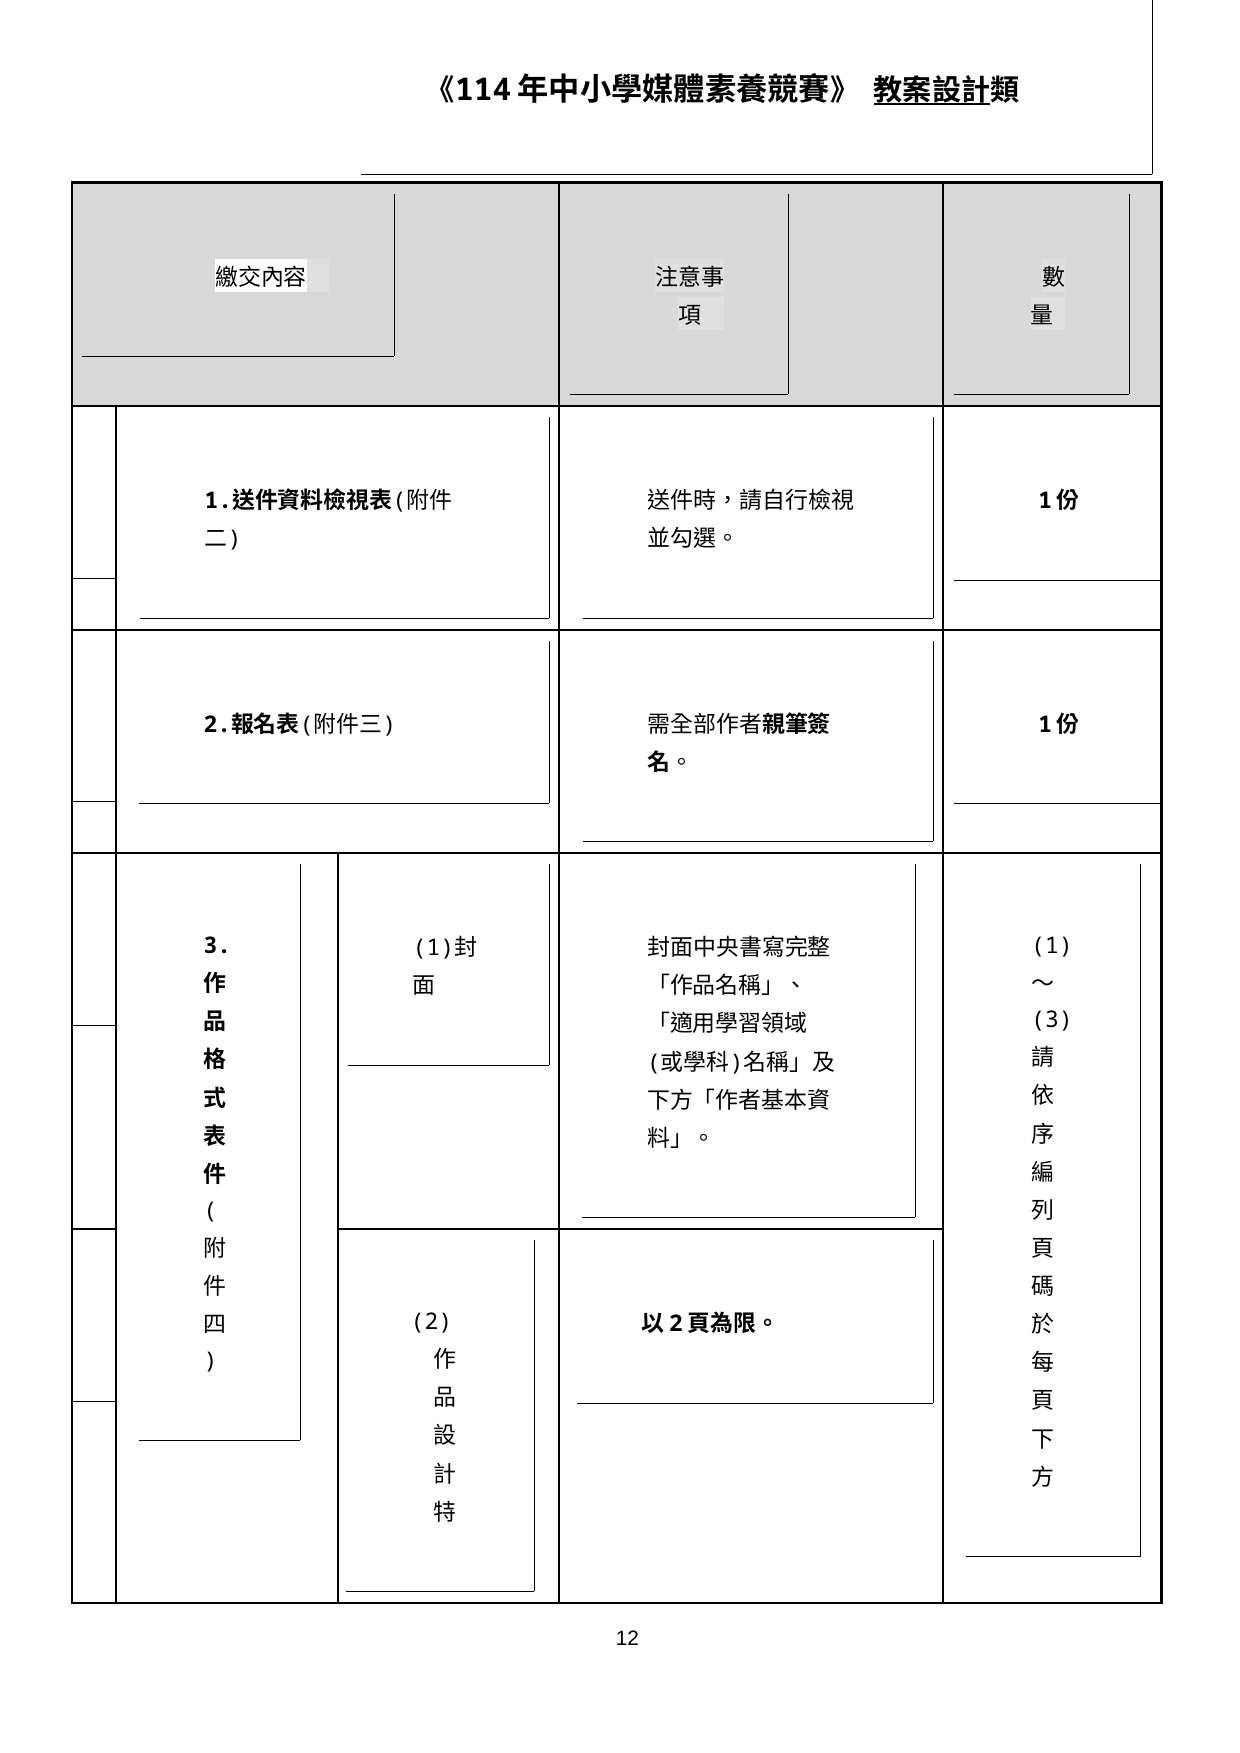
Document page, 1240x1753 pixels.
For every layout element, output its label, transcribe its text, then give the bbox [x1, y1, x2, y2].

table_cell □ [73, 579, 115, 628]
table_header 繳交內容 [73, 184, 558, 405]
table_cell 3.作品格式 表件 (附件四) [117, 854, 337, 1602]
text 《114年中小學媒體素養競賽》 教案設計類 [361, 0, 1152, 174]
table_cell □ [73, 1402, 115, 1602]
table_cell 2.報名表(附件三) [117, 631, 558, 852]
table_cell 需全部作者親筆簽名。 [560, 631, 942, 852]
table_cell 1.送件資料檢視表(附件二) [117, 407, 558, 628]
table_cell □ [73, 802, 115, 852]
table_cell (1)～(3)請依序編列頁碼 於每頁下方 [944, 854, 1160, 1602]
table_cell 封面中央書寫完整「作品名稱」、「適用學習領域 (或學科)名稱」及下方「作者基本資料」。 [560, 854, 942, 1228]
table_header 數 量 [944, 184, 1160, 405]
table_cell 送件時，請自行檢視並勾選。 [560, 407, 942, 628]
table_cell □ [73, 407, 115, 578]
table_header 注意事項 [560, 184, 942, 405]
table_cell □ [73, 854, 115, 1025]
table_cell 1份 [944, 631, 1160, 852]
table_cell □ [73, 1026, 115, 1228]
table_cell □ [73, 631, 115, 801]
table_cell 1份 [944, 407, 1160, 628]
table_cell (1)封面 [339, 854, 558, 1228]
table_cell 以2頁為限。 [560, 1230, 942, 1602]
table_cell (2)作品設計特 [339, 1230, 558, 1602]
table_cell □ [73, 1230, 115, 1401]
